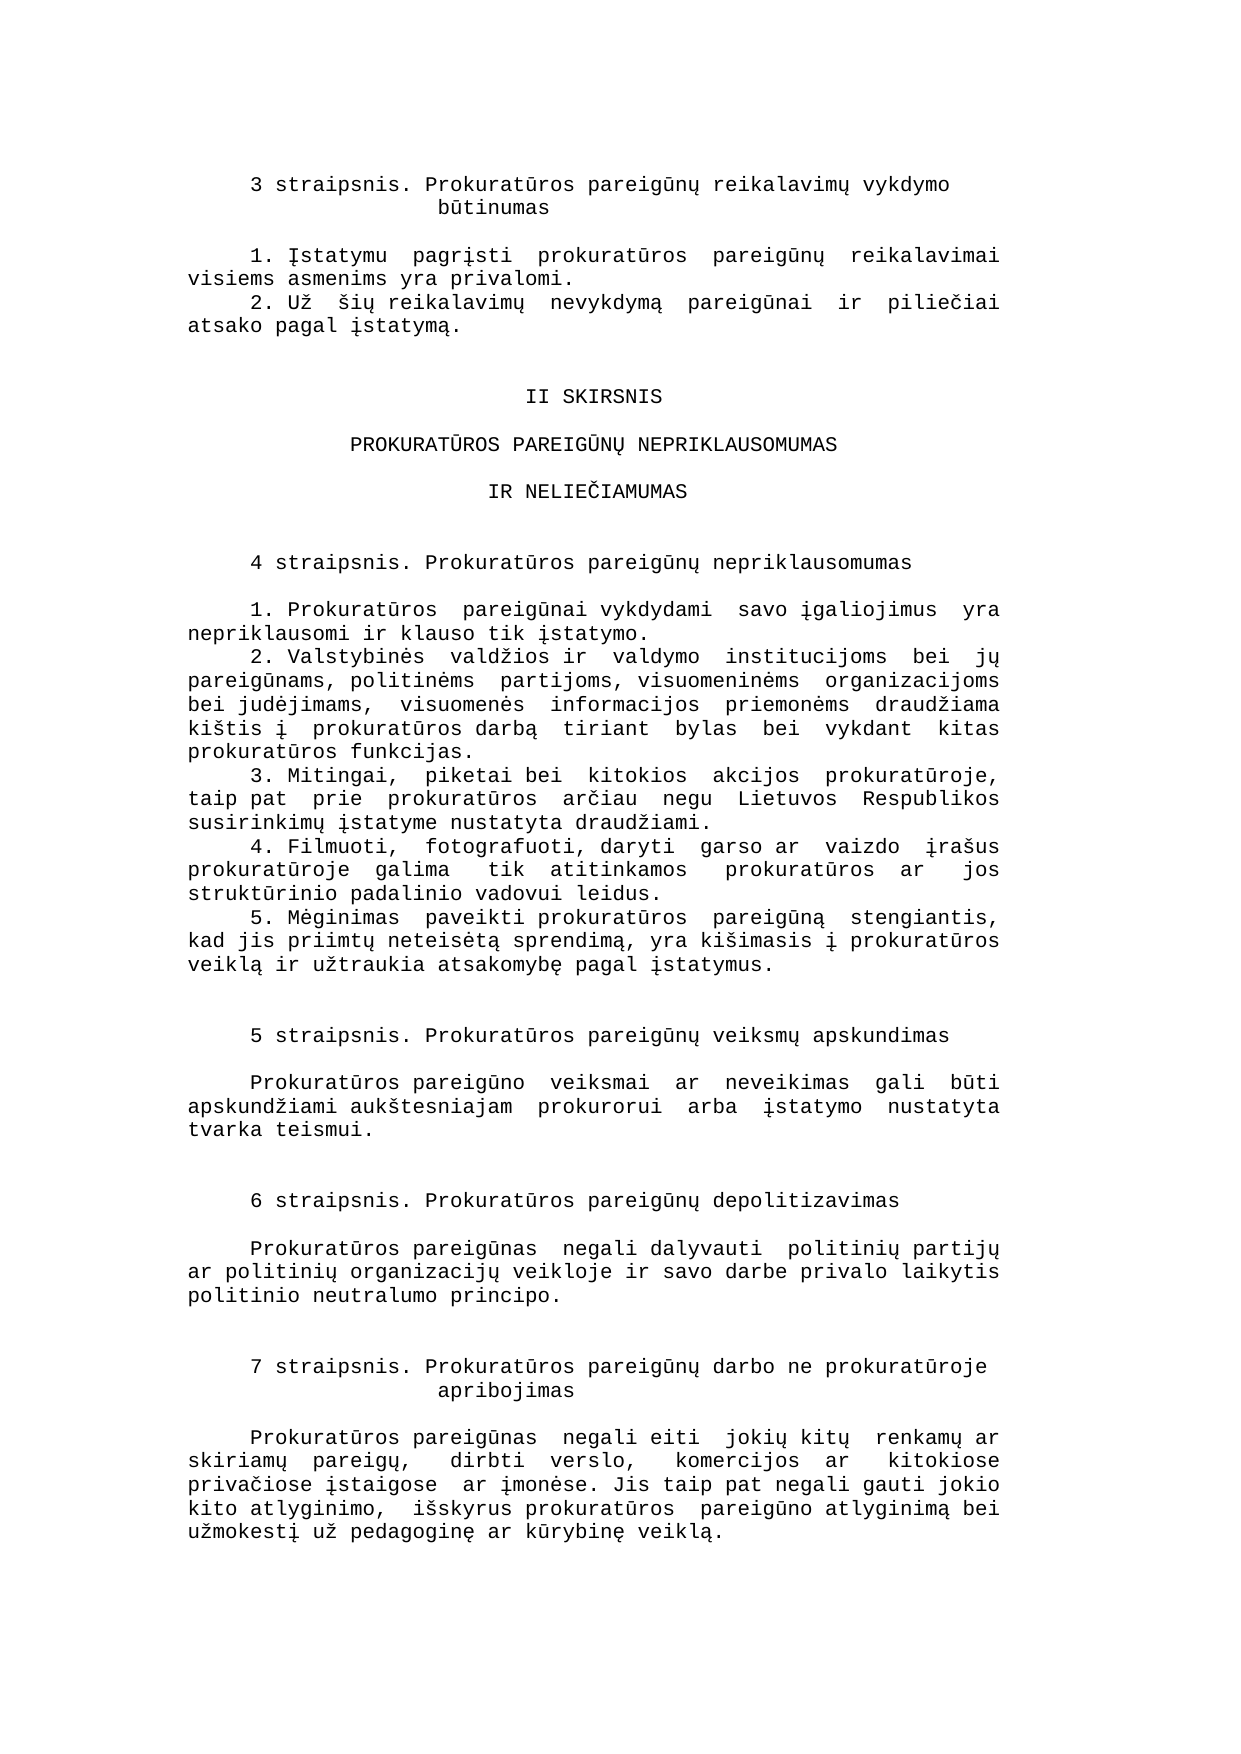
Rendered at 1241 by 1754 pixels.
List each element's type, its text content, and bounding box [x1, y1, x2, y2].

text tvarka teismui. [187, 1119, 1053, 1143]
text ar politinių organizacijų veikloje ir savo darbe privalo laikytis [187, 1261, 1053, 1285]
text taip pat prie prokuratūros arčiau negu Lietuvos Respublikos [187, 788, 1053, 812]
text 4 straipsnis. Prokuratūros pareigūnų nepriklausomumas [187, 552, 1053, 576]
text 1. Įstatymu pagrįsti prokuratūros pareigūnų reikalavimai [187, 244, 1053, 268]
text 5 straipsnis. Prokuratūros pareigūnų veiksmų apskundimas [187, 1025, 1053, 1048]
text pareigūnams, politinėms partijoms, visuomeninėms organizacijoms [187, 670, 1053, 694]
text bei judėjimams, visuomenės informacijos priemonėms draudžiama [187, 694, 1053, 717]
text užmokestį už pedagoginę ar kūrybinę veiklą. [187, 1521, 1053, 1545]
text 2. Valstybinės valdžios ir valdymo institucijoms bei jų [187, 647, 1053, 670]
text politinio neutralumo principo. [187, 1285, 1053, 1309]
text 3. Mitingai, piketai bei kitokios akcijos prokuratūroje, [187, 765, 1053, 788]
text struktūrinio padalinio vadovui leidus. [187, 883, 1053, 907]
text skiriamų pareigų, dirbti verslo, komercijos ar kitokiose [187, 1451, 1053, 1474]
text II SKIRSNIS [187, 386, 1053, 410]
text veiklą ir užtraukia atsakomybę pagal įstatymus. [187, 954, 1053, 978]
text PROKURATŪROS PAREIGŪNŲ NEPRIKLAUSOMUMAS [187, 434, 1053, 457]
text visiems asmenims yra privalomi. [187, 268, 1053, 292]
text atsako pagal įstatymą. [187, 316, 1053, 339]
text 1. Prokuratūros pareigūnai vykdydami savo įgaliojimus yra [187, 599, 1053, 623]
text 6 straipsnis. Prokuratūros pareigūnų depolitizavimas [187, 1190, 1053, 1214]
text susirinkimų įstatyme nustatyta draudžiami. [187, 812, 1053, 836]
text 2. Už šių reikalavimų nevykdymą pareigūnai ir piliečiai [187, 292, 1053, 316]
text kad jis priimtų neteisėtą sprendimą, yra kišimasis į prokuratūros [187, 930, 1053, 954]
text 3 straipsnis. Prokuratūros pareigūnų reikalavimų vykdymo [187, 174, 1053, 197]
text nepriklausomi ir klauso tik įstatymo. [187, 623, 1053, 647]
text Prokuratūros pareigūno veiksmai ar neveikimas gali būti [187, 1072, 1053, 1096]
text IR NELIEČIAMUMAS [187, 481, 1053, 505]
text būtinumas [187, 197, 1053, 221]
text 7 straipsnis. Prokuratūros pareigūnų darbo ne prokuratūroje [187, 1356, 1053, 1379]
text Prokuratūros pareigūnas negali eiti jokių kitų renkamų ar [187, 1427, 1053, 1451]
text kito atlyginimo, išskyrus prokuratūros pareigūno atlyginimą bei [187, 1498, 1053, 1521]
text privačiose įstaigose ar įmonėse. Jis taip pat negali gauti jokio [187, 1474, 1053, 1498]
text apribojimas [187, 1379, 1053, 1403]
text kištis į prokuratūros darbą tiriant bylas bei vykdant kitas [187, 717, 1053, 741]
text prokuratūros funkcijas. [187, 741, 1053, 765]
text 5. Mėginimas paveikti prokuratūros pareigūną stengiantis, [187, 907, 1053, 930]
text prokuratūroje galima tik atitinkamos prokuratūros ar jos [187, 859, 1053, 883]
text apskundžiami aukštesniajam prokurorui arba įstatymo nustatyta [187, 1096, 1053, 1119]
text Prokuratūros pareigūnas negali dalyvauti politinių partijų [187, 1238, 1053, 1261]
text 4. Filmuoti, fotografuoti, daryti garso ar vaizdo įrašus [187, 836, 1053, 859]
